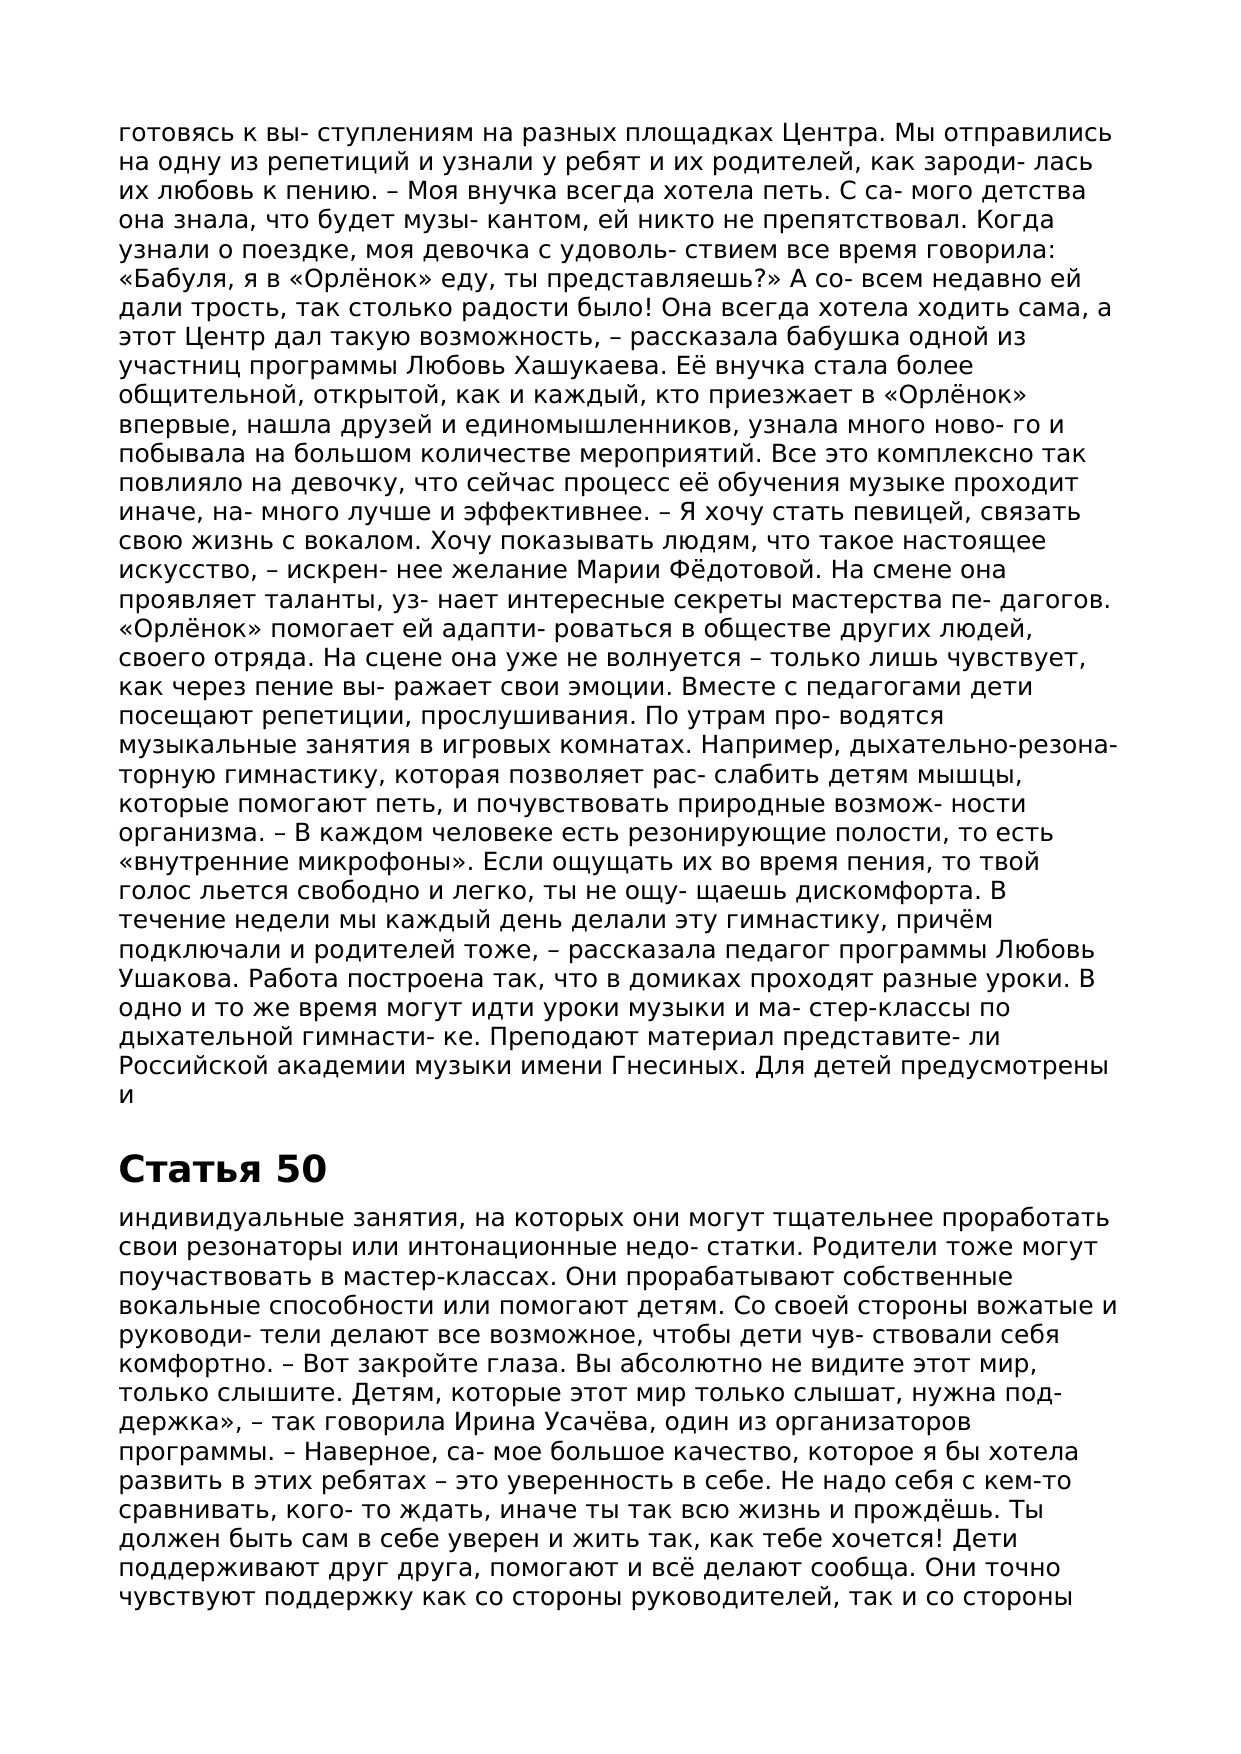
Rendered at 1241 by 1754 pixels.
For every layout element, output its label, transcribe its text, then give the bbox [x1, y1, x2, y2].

subtitle Статья 50 [118, 1147, 1122, 1191]
text индивидуальные занятия, на которых они могут тщательнее проработать свои резонаторы или интонационные недо- статки. Родители тоже могут поучаствовать в мастер-классах. Они прорабатывают собственные вокальные способности или помогают детям. Со своей стороны вожатые и руководи- тели делают все возможное, чтобы дети чув- ствовали себя комфортно. – Вот закройте глаза. Вы абсолютно не видите этот мир, только слышите. Детям, которые этот мир только слышат, нужна под- держка», – так говорила Ирина Усачёва, один из организаторов программы. – Наверное, са- мое большое качество, которое я бы хотела развить в этих ребятах – это уверенность в себе. Не надо себя с кем-то сравнивать, кого- то ждать, иначе ты так всю жизнь и прождёшь. Ты должен быть сам в себе уверен и жить так, как тебе хочется! Дети поддерживают друг друга, помогают и всё делают сообща. Они точно чувствуют поддержку как со стороны руководителей, так и со стороны [118, 1203, 1122, 1612]
text готовясь к вы- ступлениям на разных площадках Центра. Мы отправились на одну из репетиций и узнали у ребят и их родителей, как зароди- лась их любовь к пению. – Моя внучка всегда хотела петь. С са- мого детства она знала, что будет музы- кантом, ей никто не препятствовал. Когда узнали о поездке, моя девочка с удоволь- ствием все время говорила: «Бабуля, я в «Орлёнок» еду, ты представляешь?» А со- всем недавно ей дали трость, так столько радости было! Она всегда хотела ходить сама, а этот Центр дал такую возможность, – рассказала бабушка одной из участниц программы Любовь Хашукаева. Её внучка стала более общительной, открытой, как и каждый, кто приезжает в «Орлёнок» впервые, нашла друзей и единомышленников, узнала много ново- го и побывала на большом количестве мероприятий. Все это комплексно так повлияло на девочку, что сейчас процесс её обучения музыке проходит иначе, на- много лучше и эффективнее. – Я хочу стать певицей, связать свою жизнь с вокалом. Хочу показывать людям, что такое настоящее искусство, – искрен- нее желание Марии Фёдотовой. На смене она проявляет таланты, уз- нает интересные секреты мастерства пе- дагогов. «Орлёнок» помогает ей адапти- роваться в обществе других людей, своего отряда. На сцене она уже не волнуется – только лишь чувствует, как через пение вы- ражает свои эмоции. Вместе с педагогами дети посещают репетиции, прослушивания. По утрам про- водятся музыкальные занятия в игровых комнатах. Например, дыхательно-резона- торную гимнастику, которая позволяет рас- слабить детям мышцы, которые помогают петь, и почувствовать природные возмож- ности организма. – В каждом человеке есть резонирующие полости, то есть «внутренние микрофоны». Если ощущать их во время пения, то твой голос льется свободно и легко, ты не ощу- щаешь дискомфорта. В течение недели мы каждый день делали эту гимнастику, причём подключали и родителей тоже, – рассказала педагог программы Любовь Ушакова. Работа построена так, что в домиках проходят разные уроки. В одно и то же время могут идти уроки музыки и ма- стер-классы по дыхательной гимнасти- ке. Преподают материал представите- ли Российской академии музыки имени Гнесиных. Для детей предусмотрены и [118, 118, 1122, 1110]
